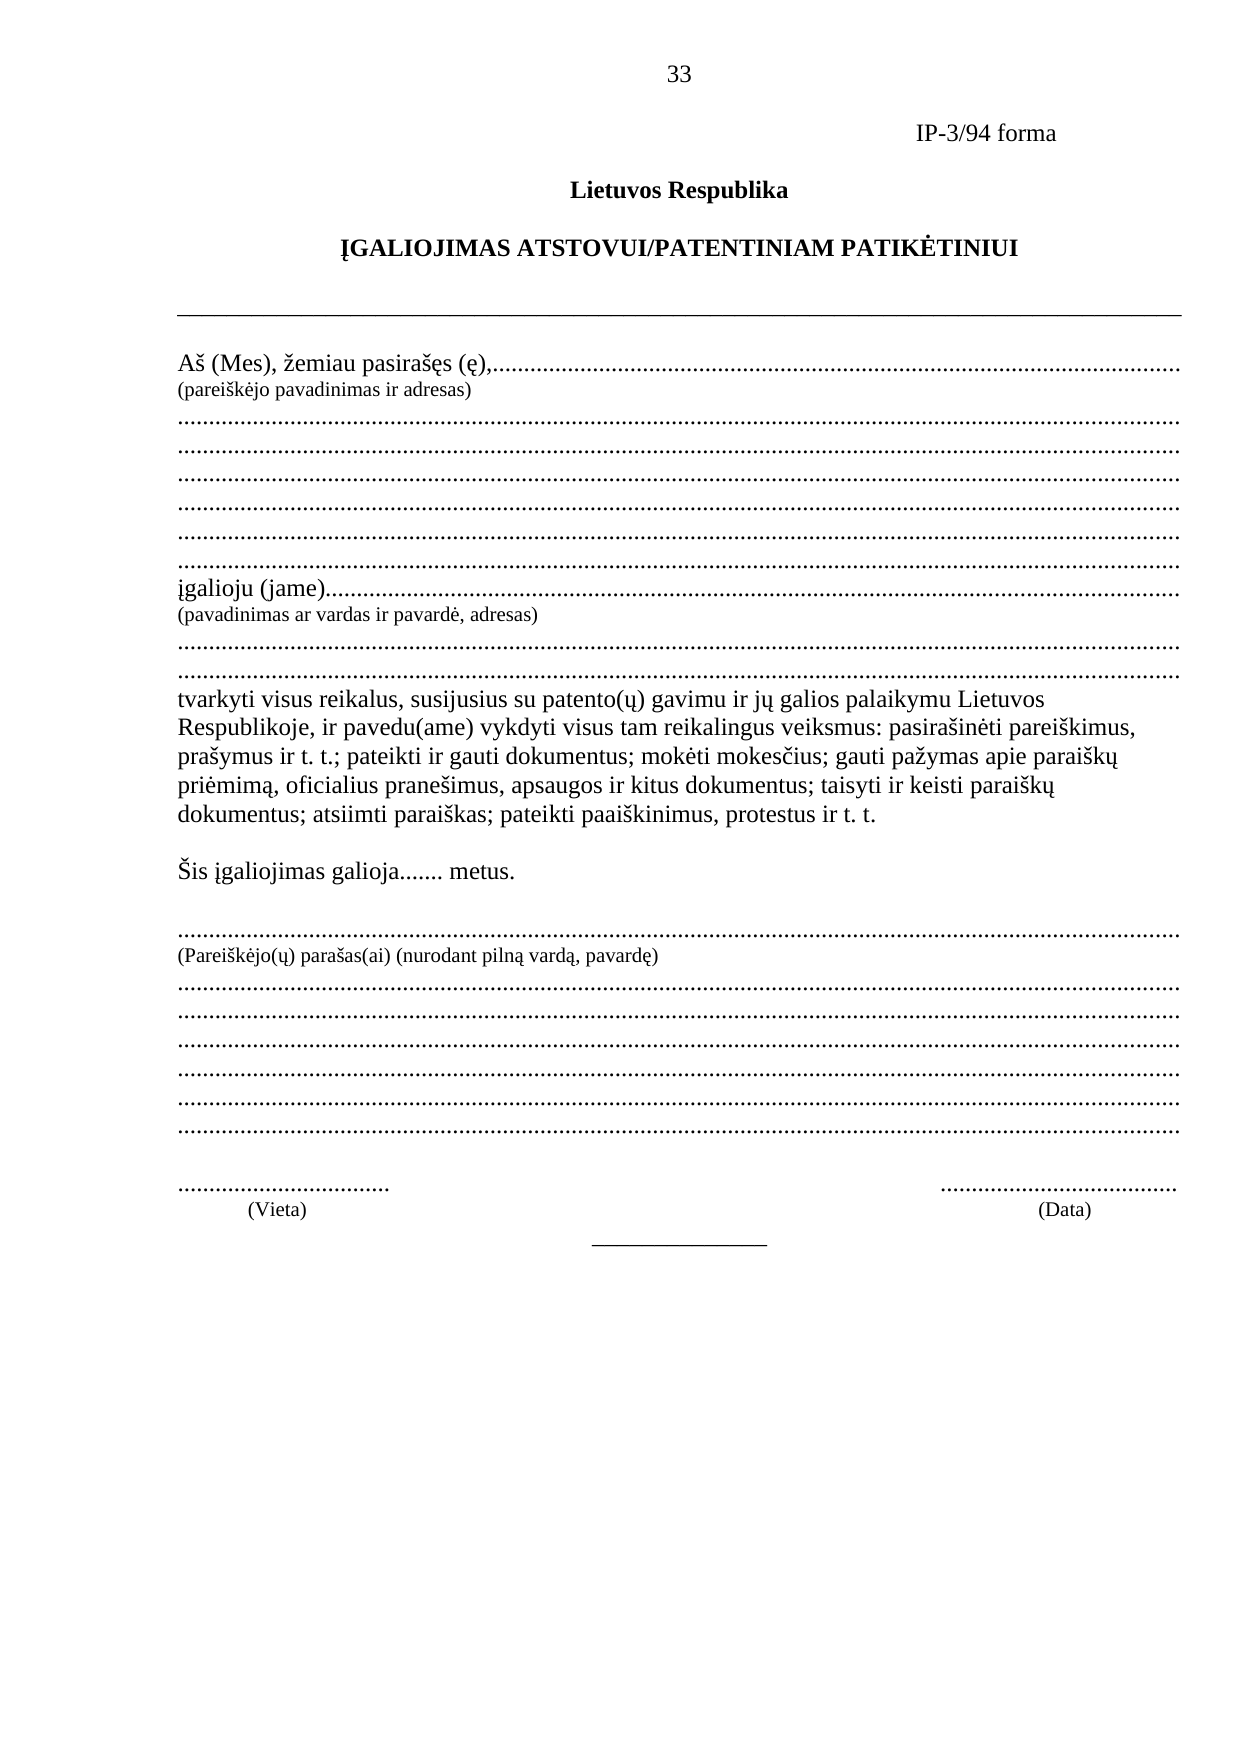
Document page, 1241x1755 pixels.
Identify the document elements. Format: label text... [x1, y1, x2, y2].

text ĮGALIOJIMAS ATSTOVUI/PATENTINIAM PATIKĖTINIUI [177, 233, 1181, 262]
text ______________ [177, 1221, 1181, 1249]
text IP-3/94 forma [916, 118, 1181, 147]
text įgalioju (jame) [177, 573, 1181, 602]
text (Pareiškėjo(ų) parašas(ai) (nurodant pilną vardą, pavardę) [177, 942, 1181, 967]
text (Vieta) (Data) [177, 1197, 1181, 1221]
text Lietuvos Respublika [177, 176, 1181, 204]
text (pareiškėjo pavadinimas ir adresas) [177, 377, 1181, 401]
text Šis įgaliojimas galioja....... metus. [177, 856, 1181, 885]
text Respublikoje, ir pavedu(ame) vykdyti visus tam reikalingus veiksmus: pasirašinėti pareiškimus, [177, 712, 1181, 741]
text .................................. ...................................... [177, 1168, 1181, 1197]
text Aš (Mes), žemiau pasirašęs (ę), [177, 348, 1181, 377]
text (pavadinimas ar vardas ir pavardė, adresas) [177, 602, 1181, 626]
text prašymus ir t. t.; pateikti ir gauti dokumentus; mokėti mokesčius; gauti pažymas apie paraiškų [177, 741, 1181, 770]
text priėmimą, oficialius pranešimus, apsaugos ir kitus dokumentus; taisyti ir keisti paraiškų [177, 770, 1181, 799]
text tvarkyti visus reikalus, susijusius su patento(ų) gavimu ir jų galios palaikymu Lietuvos [177, 684, 1181, 712]
text dokumentus; atsiimti paraiškas; pateikti paaiškinimus, protestus ir t. t. [177, 799, 1181, 827]
